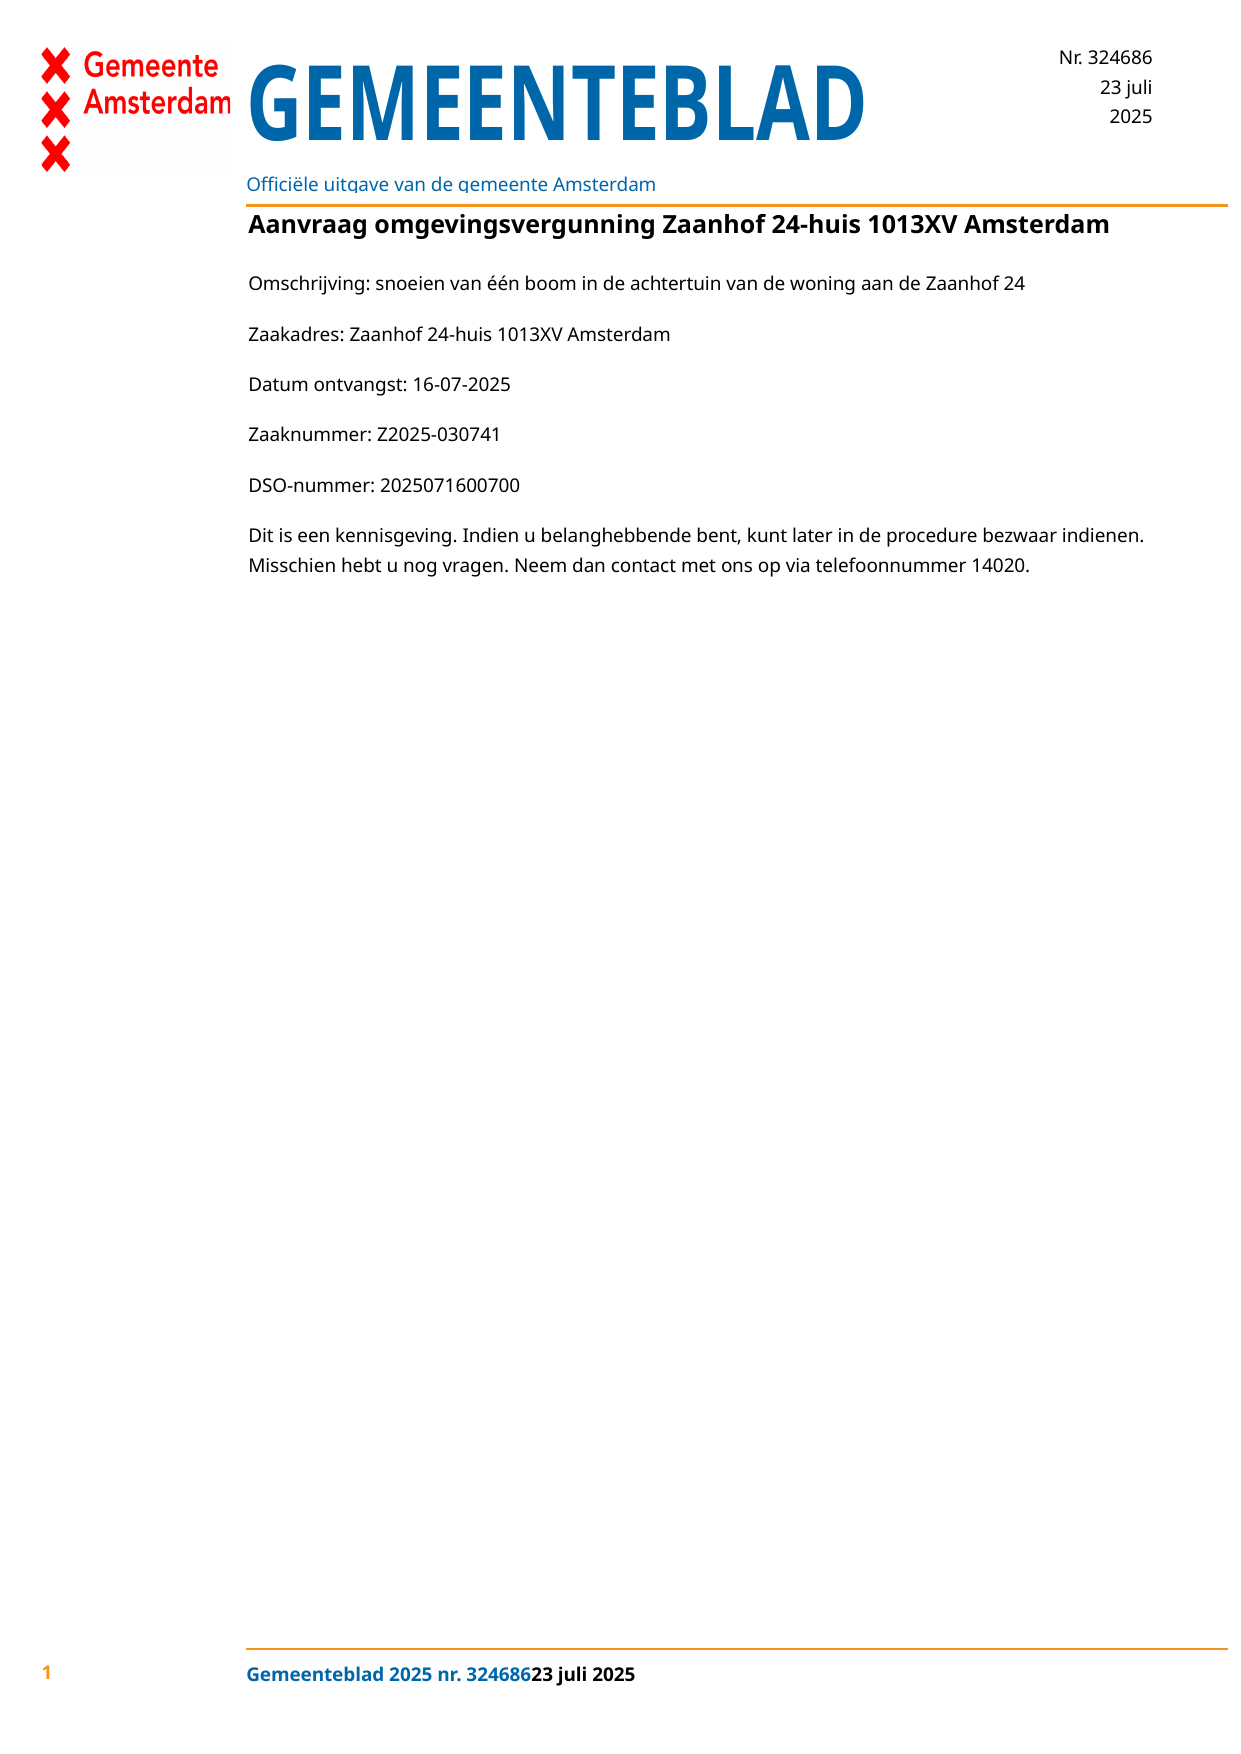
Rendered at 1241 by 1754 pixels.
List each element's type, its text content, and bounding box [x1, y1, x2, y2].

text Dit is een kennisgeving. Indien u belanghebbende bent, kunt later in de procedure bezwaar indienen. Misschien hebt u nog vragen. Neem dan contact met ons op via telefoonnummer 14020. [248, 522, 1152, 578]
text Aanvraag omgevingsvergunning Zaanhof 24-huis 1013XV Amsterdam [248, 207, 1152, 241]
text Omschrijving: snoeien van één boom in de achtertuin van de woning aan de Zaanhof 24 [248, 270, 1152, 296]
text Datum ontvangst: 16-07-2025 [248, 371, 1152, 397]
text DSO-nummer: 2025071600700 [248, 472, 1152, 498]
picture [41, 47, 231, 172]
text Zaaknummer: Z2025-030741 [248, 422, 1152, 447]
text Zaakadres: Zaanhof 24-huis 1013XV Amsterdam [248, 321, 1152, 346]
